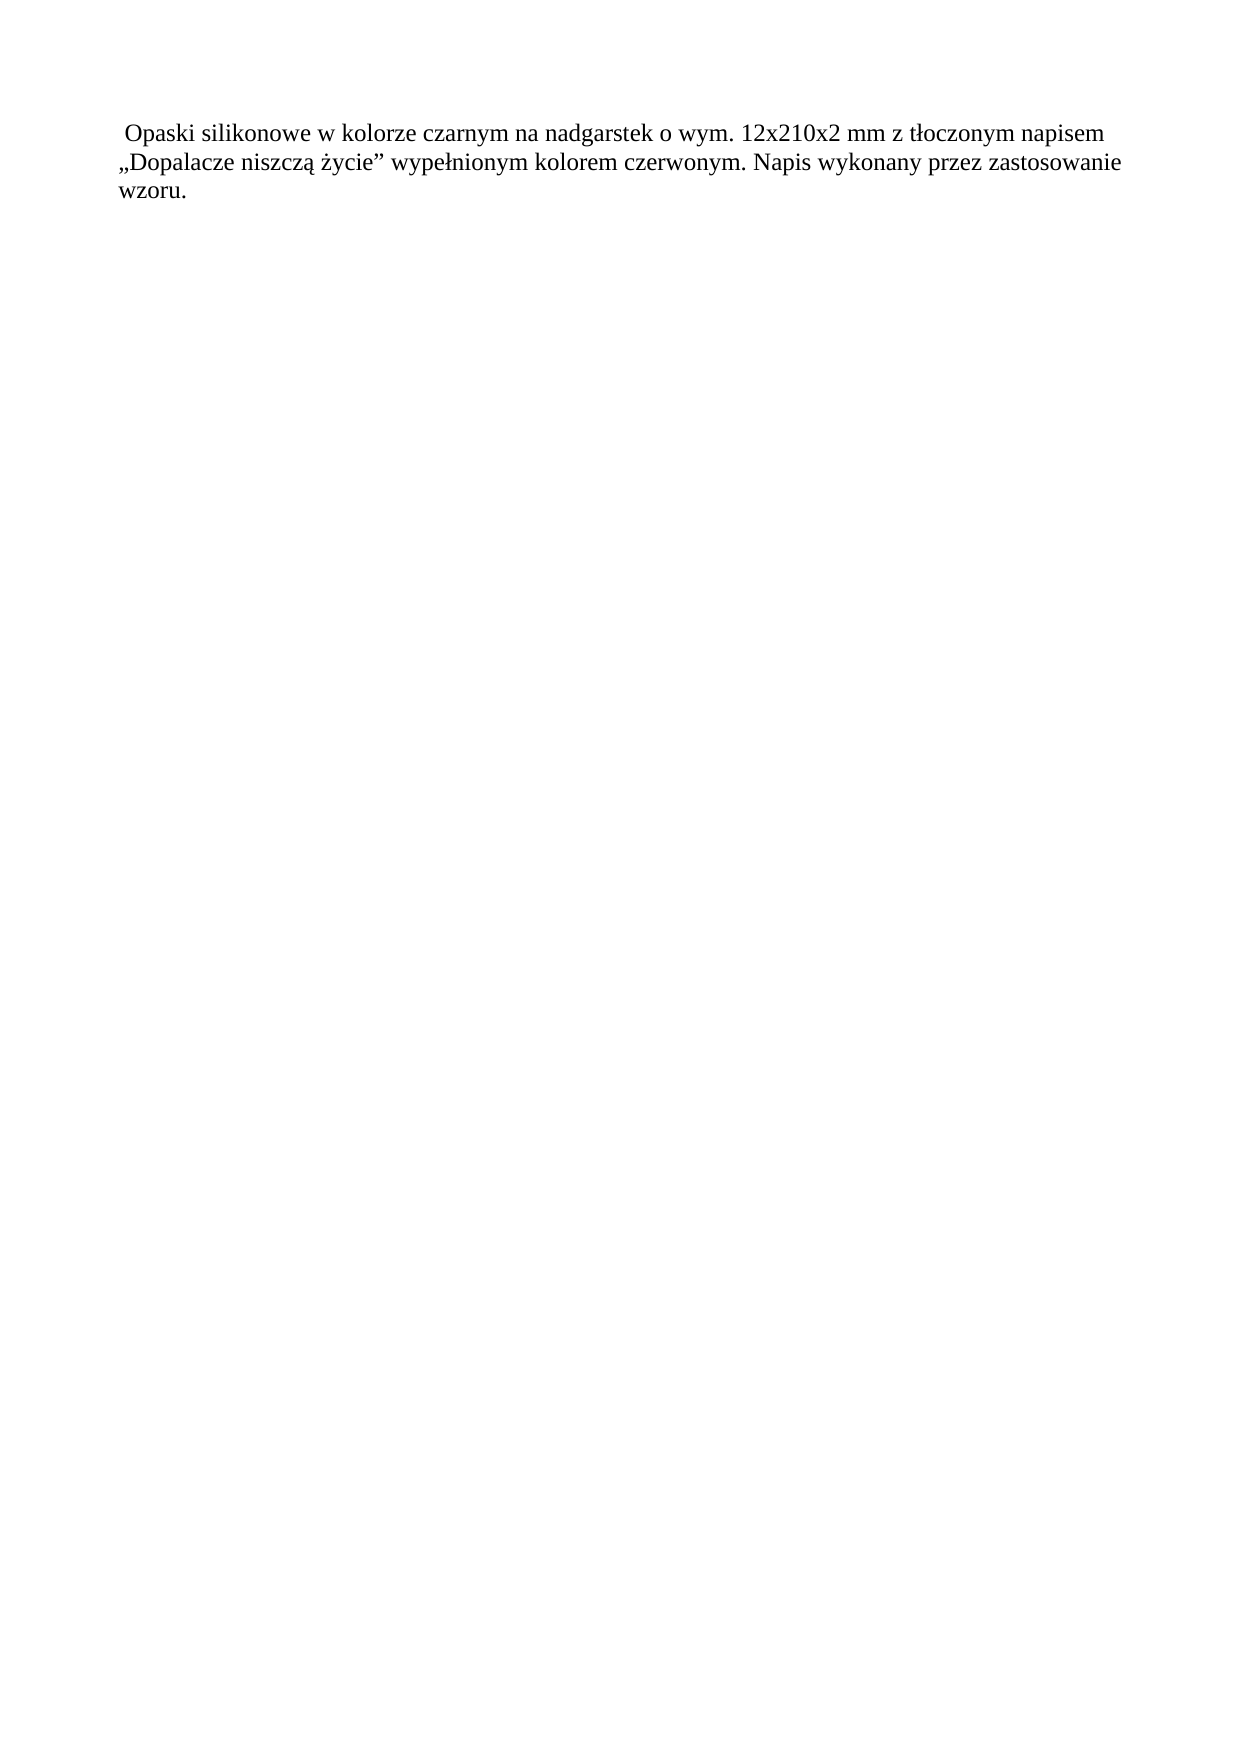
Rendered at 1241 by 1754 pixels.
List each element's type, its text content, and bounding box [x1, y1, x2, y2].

text Opaski silikonowe w kolorze czarnym na nadgarstek o wym. 12x210x2 mm z tłoczonym napisem „Dopalacze niszczą życie” wypełnionym kolorem czerwonym. Napis wykonany przez zastosowanie wzoru. [118, 118, 1122, 204]
